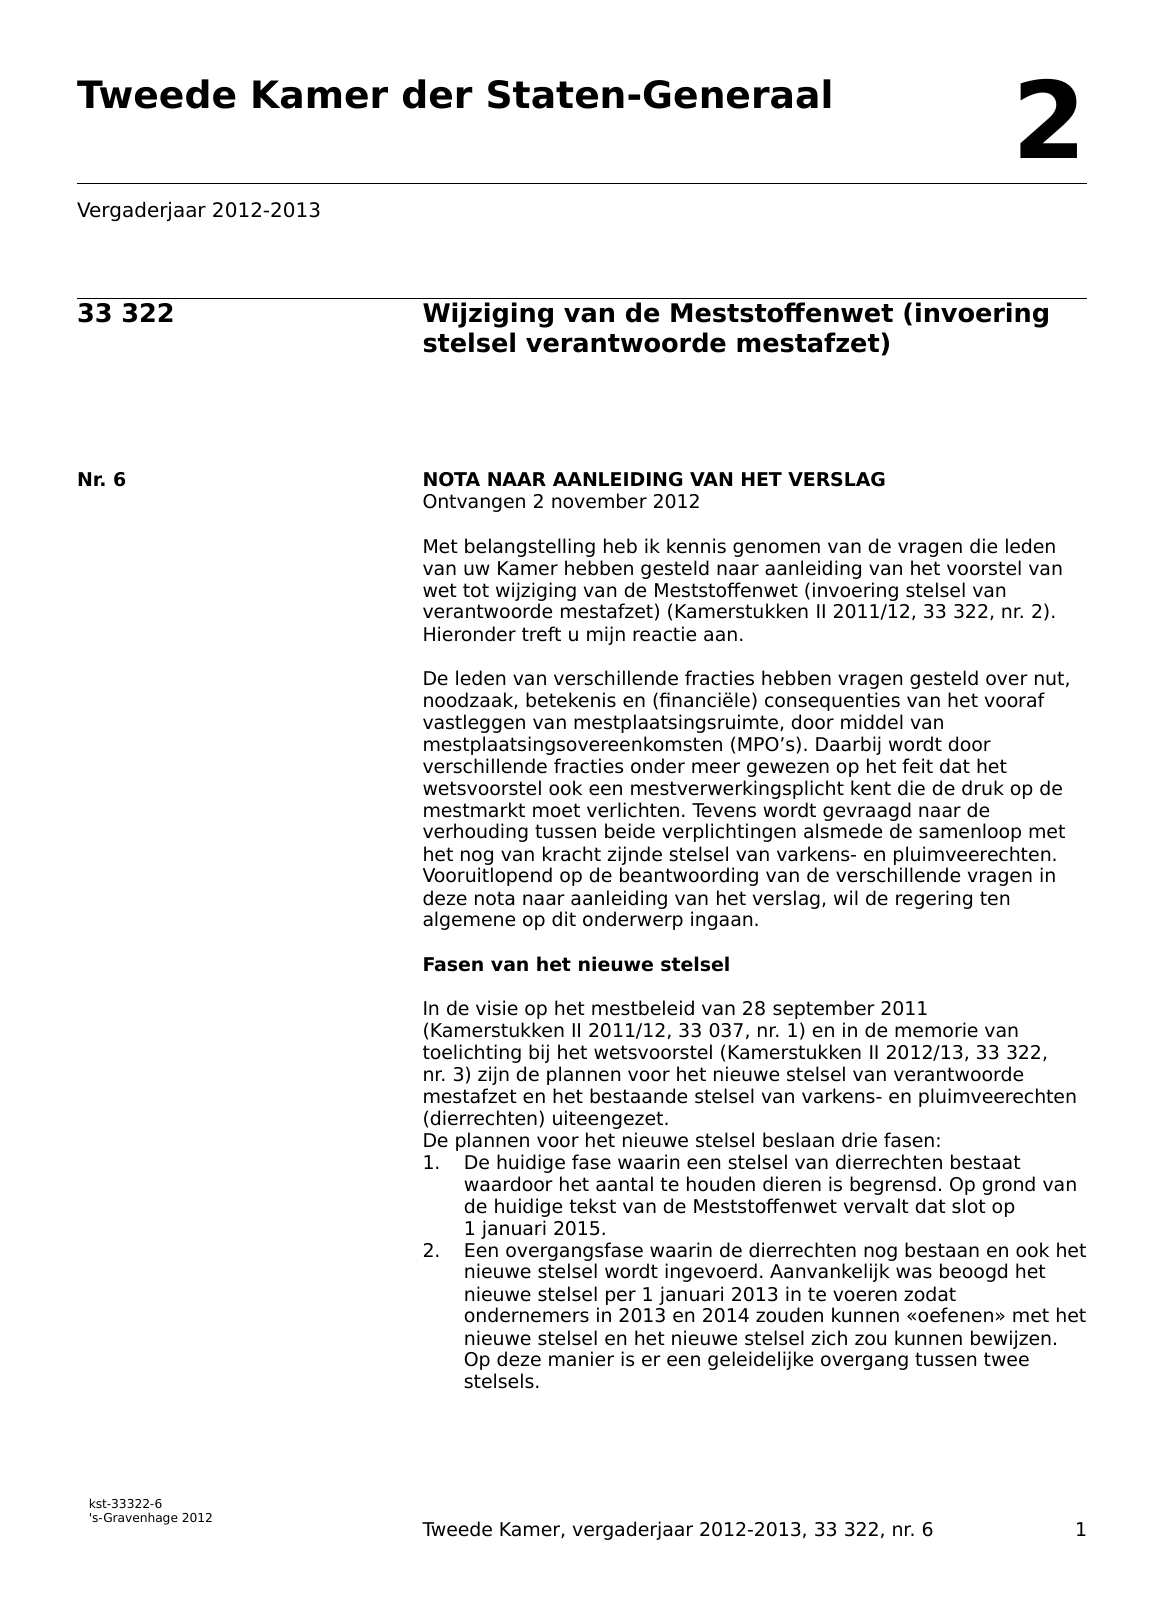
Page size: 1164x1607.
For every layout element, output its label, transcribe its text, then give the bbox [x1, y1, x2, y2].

text De leden van verschillende fracties hebben vragen gesteld over nut, noodzaak, betekenis en (financiële) consequenties van het vooraf vastleggen van mestplaatsingsruimte, door middel van mestplaatsingsovereenkomsten (MPO’s). Daarbij wordt door verschillende fracties onder meer gewezen op het feit dat het wetsvoorstel ook een mestverwerkingsplicht kent die de druk op de mestmarkt moet verlichten. Tevens wordt gevraagd naar de verhouding tussen beide verplichtingen alsmede de samenloop met het nog van kracht zijnde stelsel van varkens- en pluimveerechten. [422, 668, 1087, 865]
text 2. Een overgangsfase waarin de dierrechten nog bestaan en ook het nieuwe stelsel wordt ingevoerd. Aanvankelijk was beoogd het nieuwe stelsel per 1 januari 2013 in te voeren zodat ondernemers in 2013 en 2014 zouden kunnen «oefenen» met het nieuwe stelsel en het nieuwe stelsel zich zou kunnen bewijzen. Op deze manier is er een geleidelijke overgang tussen twee stelsels. [422, 1239, 1087, 1393]
subtitle 33 322 Wijziging van de Meststoffenwet (invoering stelsel verantwoorde mestafzet) [77, 299, 1087, 358]
text Met belangstelling heb ik kennis genomen van de vragen die leden van uw Kamer hebben gesteld naar aanleiding van het voorstel van wet tot wijziging van de Meststoffenwet (invoering stelsel van verantwoorde mestafzet) (Kamerstukken II 2011/12, 33 322, nr. 2). Hieronder treft u mijn reactie aan. [422, 536, 1087, 645]
subtitle Nr. 6 NOTA NAAR AANLEIDING VAN HET VERSLAG [77, 469, 1087, 491]
table_cell Vergaderjaar 2012-2013 [77, 184, 1087, 298]
text 1. De huidige fase waarin een stelsel van dierrechten bestaat waardoor het aantal te houden dieren is begrensd. Op grond van de huidige tekst van de Meststoffenwet vervalt dat slot op 1 januari 2015. [422, 1152, 1087, 1239]
table_header Tweede Kamer der Staten-Generaal [77, 59, 886, 183]
text Ontvangen 2 november 2012 [422, 491, 1087, 513]
subtitle Fasen van het nieuwe stelsel [422, 953, 1087, 976]
text 's-Gravenhage 2012 [88, 1511, 323, 1525]
text De plannen voor het nieuwe stelsel beslaan drie fasen: [422, 1129, 1087, 1152]
text kst-33322-6 [88, 1497, 323, 1511]
table_header 2 [886, 59, 1087, 183]
text In de visie op het mestbeleid van 28 september 2011 (Kamerstukken II 2011/12, 33 037, nr. 1) en in de memorie van toelichting bij het wetsvoorstel (Kamerstukken II 2012/13, 33 322, nr. 3) zijn de plannen voor het nieuwe stelsel van verantwoorde mestafzet en het bestaande stelsel van varkens- en pluimveerechten (dierrechten) uiteengezet. [422, 998, 1087, 1129]
text Vooruitlopend op de beantwoording van de verschillende vragen in deze nota naar aanleiding van het verslag, wil de regering ten algemene op dit onderwerp ingaan. [422, 865, 1087, 931]
